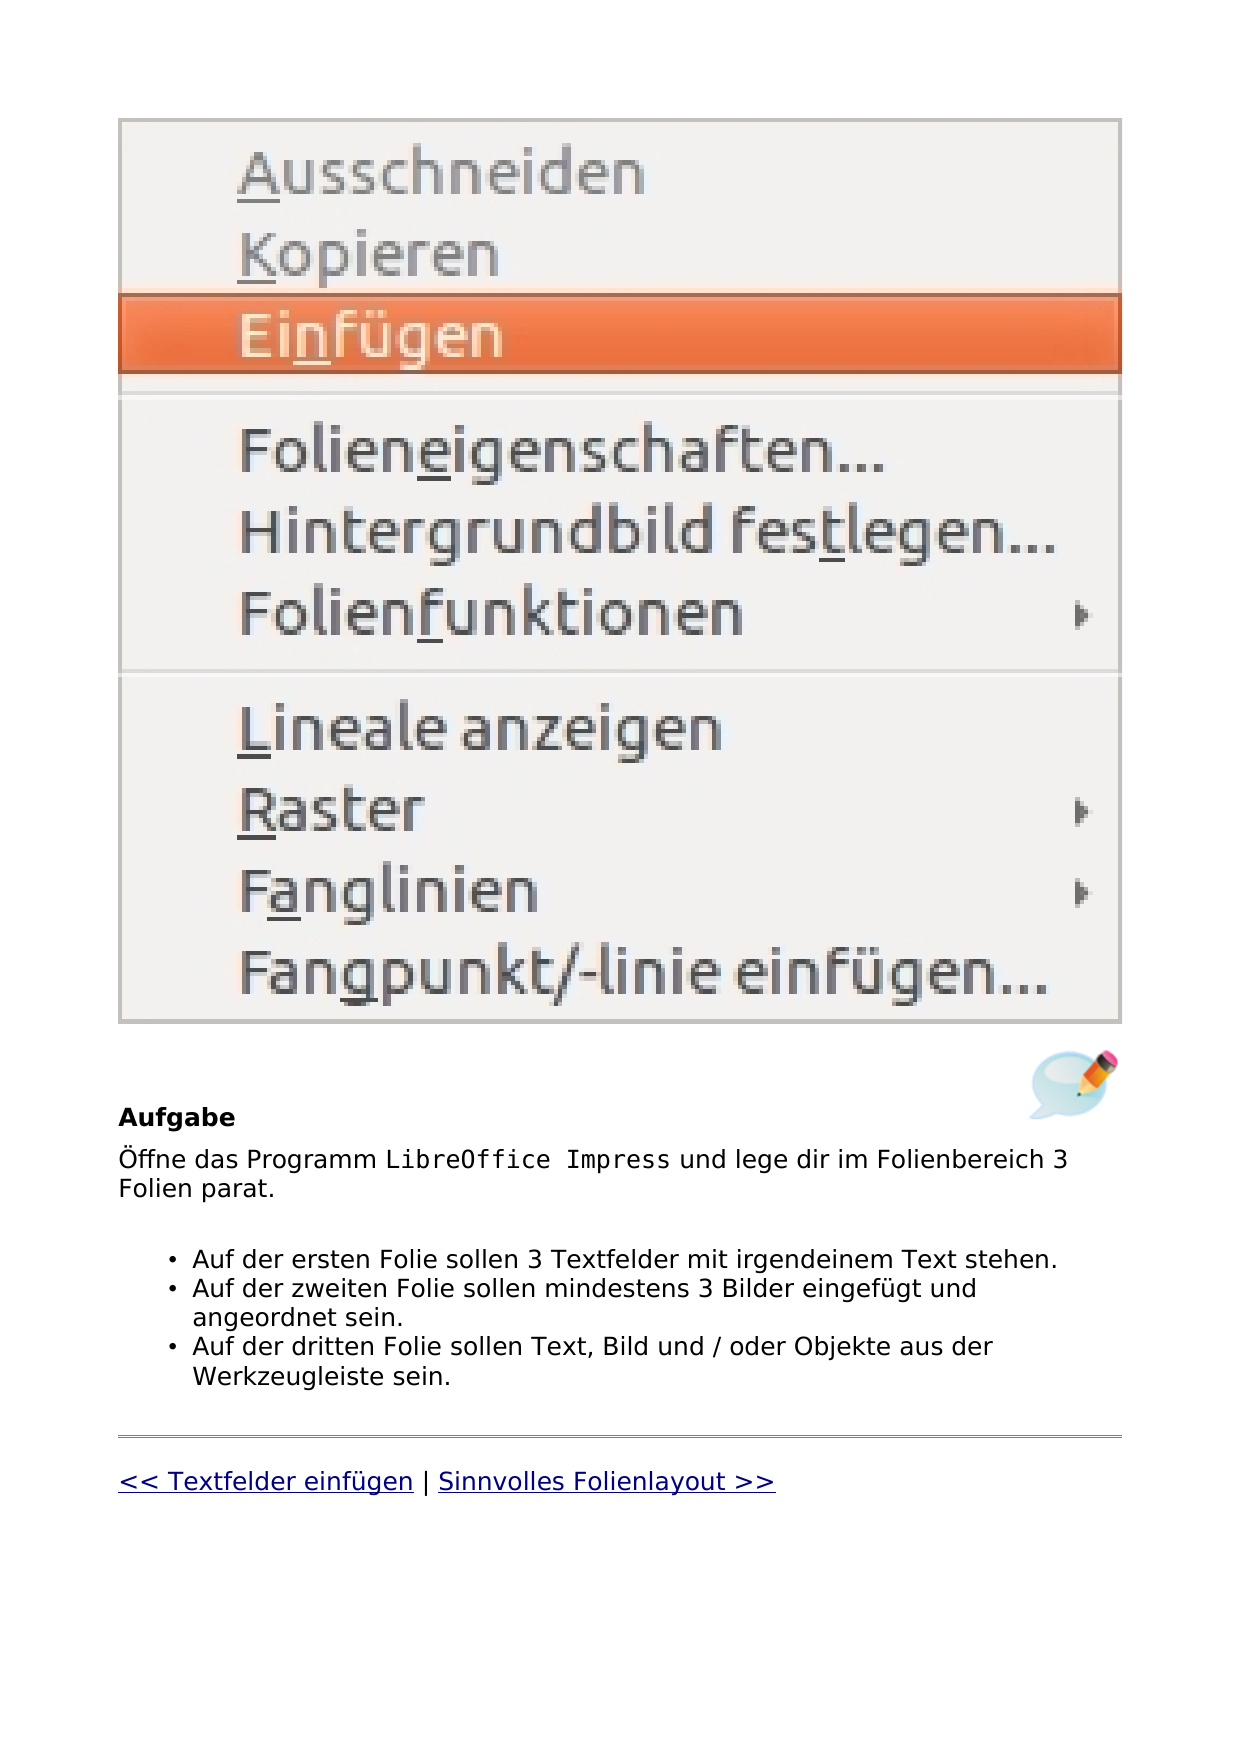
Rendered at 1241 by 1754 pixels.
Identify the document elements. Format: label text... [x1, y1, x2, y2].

list Auf der zweiten Folie sollen mindestens 3 Bilder eingefügt und angeordnet sein. [177, 1274, 1122, 1333]
list Auf der ersten Folie sollen 3 Textfelder mit irgendeinem Text stehen. [177, 1245, 1122, 1274]
text << Textfelder einfügen | Sinnvolles Folienlayout >> [118, 1467, 1122, 1496]
text Öffne das Programm LibreOffice Impress und lege dir im Folienbereich 3 Folien parat. [118, 1145, 1122, 1203]
list Auf der dritten Folie sollen Text, Bild und / oder Objekte aus der Werkzeugleiste sein. [177, 1333, 1122, 1391]
picture [1022, 1036, 1123, 1137]
picture [118, 118, 1123, 1024]
subtitle Aufgabe [118, 1103, 1022, 1132]
